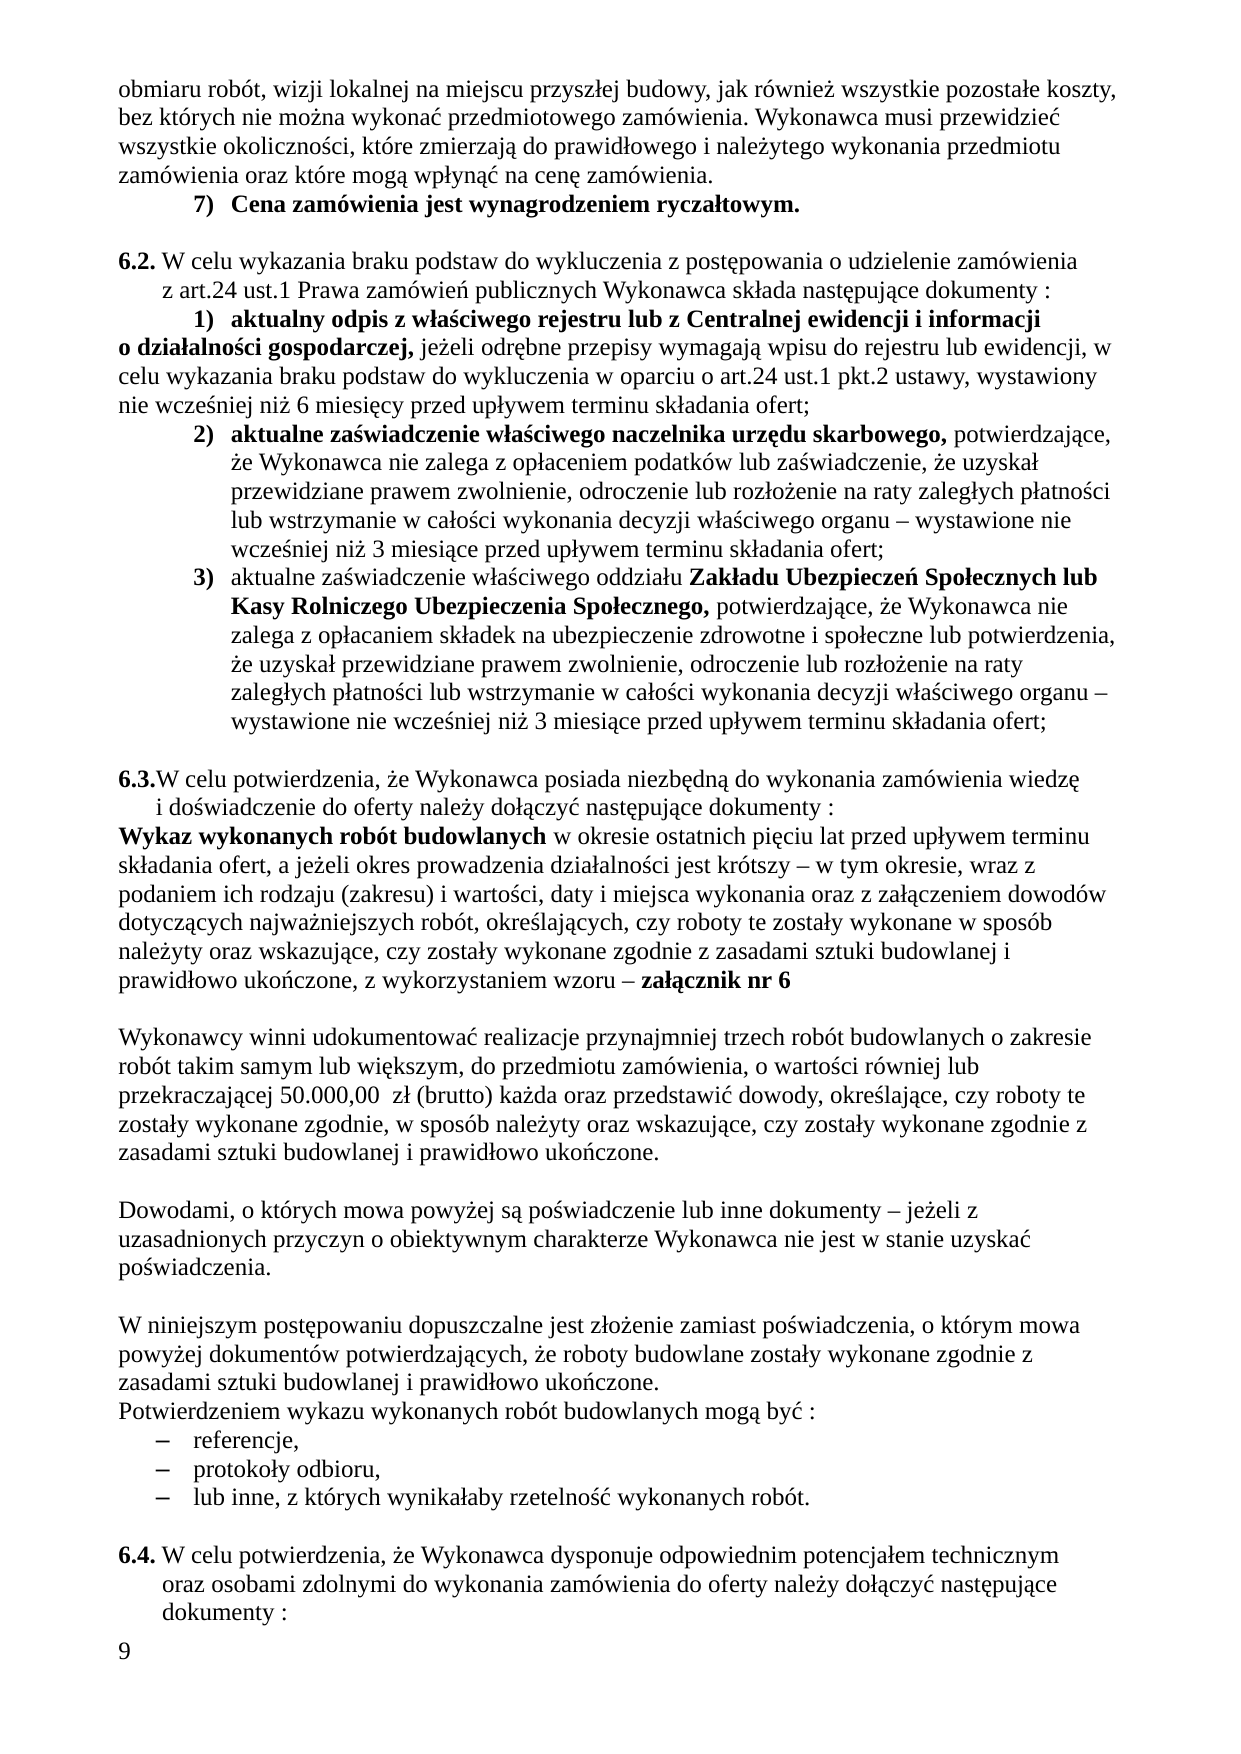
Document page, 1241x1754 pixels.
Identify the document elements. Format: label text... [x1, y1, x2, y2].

text dokumenty : [118, 1597, 1122, 1626]
text W niniejszym postępowaniu dopuszczalne jest złożenie zamiast poświadczenia, o którym mowa powyżej dokumentów potwierdzających, że roboty budowlane zostały wykonane zgodnie z zasadami sztuki budowlanej i prawidłowo ukończone. [118, 1310, 1122, 1396]
list aktualne zaświadczenie właściwego oddziału Zakładu Ubezpieczeń Społecznych lub Kasy Rolniczego Ubezpieczenia Społecznego, potwierdzające, że Wykonawca nie zalega z opłacaniem składek na ubezpieczenie zdrowotne i społeczne lub potwierdzenia, że uzyskał przewidziane prawem zwolnienie, odroczenie lub rozłożenie na raty zaległych płatności lub wstrzymanie w całości wykonania decyzji właściwego organu – wystawione nie wcześniej niż 3 miesiące przed upływem terminu składania ofert; [193, 562, 1122, 735]
text 6.2. W celu wykazania braku podstaw do wykluczenia z postępowania o udzielenie zamówienia [118, 246, 1122, 275]
list aktualny odpis z właściwego rejestru lub z Centralnej ewidencji i informacji [193, 304, 1122, 332]
text obmiaru robót, wizji lokalnej na miejscu przyszłej budowy, jak również wszystkie pozostałe koszty, bez których nie można wykonać przedmiotowego zamówienia. Wykonawca musi przewidzieć wszystkie okoliczności, które zmierzają do prawidłowego i należytego wykonania przedmiotu zamówienia oraz które mogą wpłynąć na cenę zamówienia. [118, 74, 1122, 189]
text i doświadczenie do oferty należy dołączyć następujące dokumenty : [118, 792, 1122, 821]
text Wykonawcy winni udokumentować realizacje przynajmniej trzech robót budowlanych o zakresie [118, 1022, 1122, 1051]
text Potwierdzeniem wykazu wykonanych robót budowlanych mogą być : [118, 1396, 1122, 1425]
list lub inne, z których wynikałaby rzetelność wykonanych robót. [156, 1482, 1122, 1511]
text Wykaz wykonanych robót budowlanych w okresie ostatnich pięciu lat przed upływem terminu składania ofert, a jeżeli okres prowadzenia działalności jest krótszy – w tym okresie, wraz z podaniem ich rodzaju (zakresu) i wartości, daty i miejsca wykonania oraz z załączeniem dowodów dotyczących najważniejszych robót, określających, czy roboty te zostały wykonane w sposób należyty oraz wskazujące, czy zostały wykonane zgodnie z zasadami sztuki budowlanej i prawidłowo ukończone, z wykorzystaniem wzoru – załącznik nr 6 [118, 821, 1122, 994]
text 6.3.W celu potwierdzenia, że Wykonawca posiada niezbędną do wykonania zamówienia wiedzę [118, 764, 1122, 792]
list aktualne zaświadczenie właściwego naczelnika urzędu skarbowego, potwierdzające, że Wykonawca nie zalega z opłaceniem podatków lub zaświadczenie, że uzyskał przewidziane prawem zwolnienie, odroczenie lub rozłożenie na raty zaległych płatności lub wstrzymanie w całości wykonania decyzji właściwego organu – wystawione nie wcześniej niż 3 miesiące przed upływem terminu składania ofert; [193, 419, 1122, 562]
list Cena zamówienia jest wynagrodzeniem ryczałtowym. [193, 189, 1122, 217]
text 6.4. W celu potwierdzenia, że Wykonawca dysponuje odpowiednim potencjałem technicznym [118, 1540, 1122, 1569]
list referencje, [156, 1425, 1122, 1454]
text oraz osobami zdolnymi do wykonania zamówienia do oferty należy dołączyć następujące [118, 1569, 1122, 1597]
text robót takim samym lub większym, do przedmiotu zamówienia, o wartości równiej lub przekraczającej 50.000,00 zł (brutto) każda oraz przedstawić dowody, określające, czy roboty te zostały wykonane zgodnie, w sposób należyty oraz wskazujące, czy zostały wykonane zgodnie z zasadami sztuki budowlanej i prawidłowo ukończone. [118, 1051, 1122, 1166]
text Dowodami, o których mowa powyżej są poświadczenie lub inne dokumenty – jeżeli z uzasadnionych przyczyn o obiektywnym charakterze Wykonawca nie jest w stanie uzyskać poświadczenia. [118, 1195, 1122, 1281]
list protokoły odbioru, [156, 1454, 1122, 1482]
text o działalności gospodarczej, jeżeli odrębne przepisy wymagają wpisu do rejestru lub ewidencji, w celu wykazania braku podstaw do wykluczenia w oparciu o art.24 ust.1 pkt.2 ustawy, wystawiony nie wcześniej niż 6 miesięcy przed upływem terminu składania ofert; [118, 332, 1122, 419]
text z art.24 ust.1 Prawa zamówień publicznych Wykonawca składa następujące dokumenty : [118, 275, 1122, 304]
